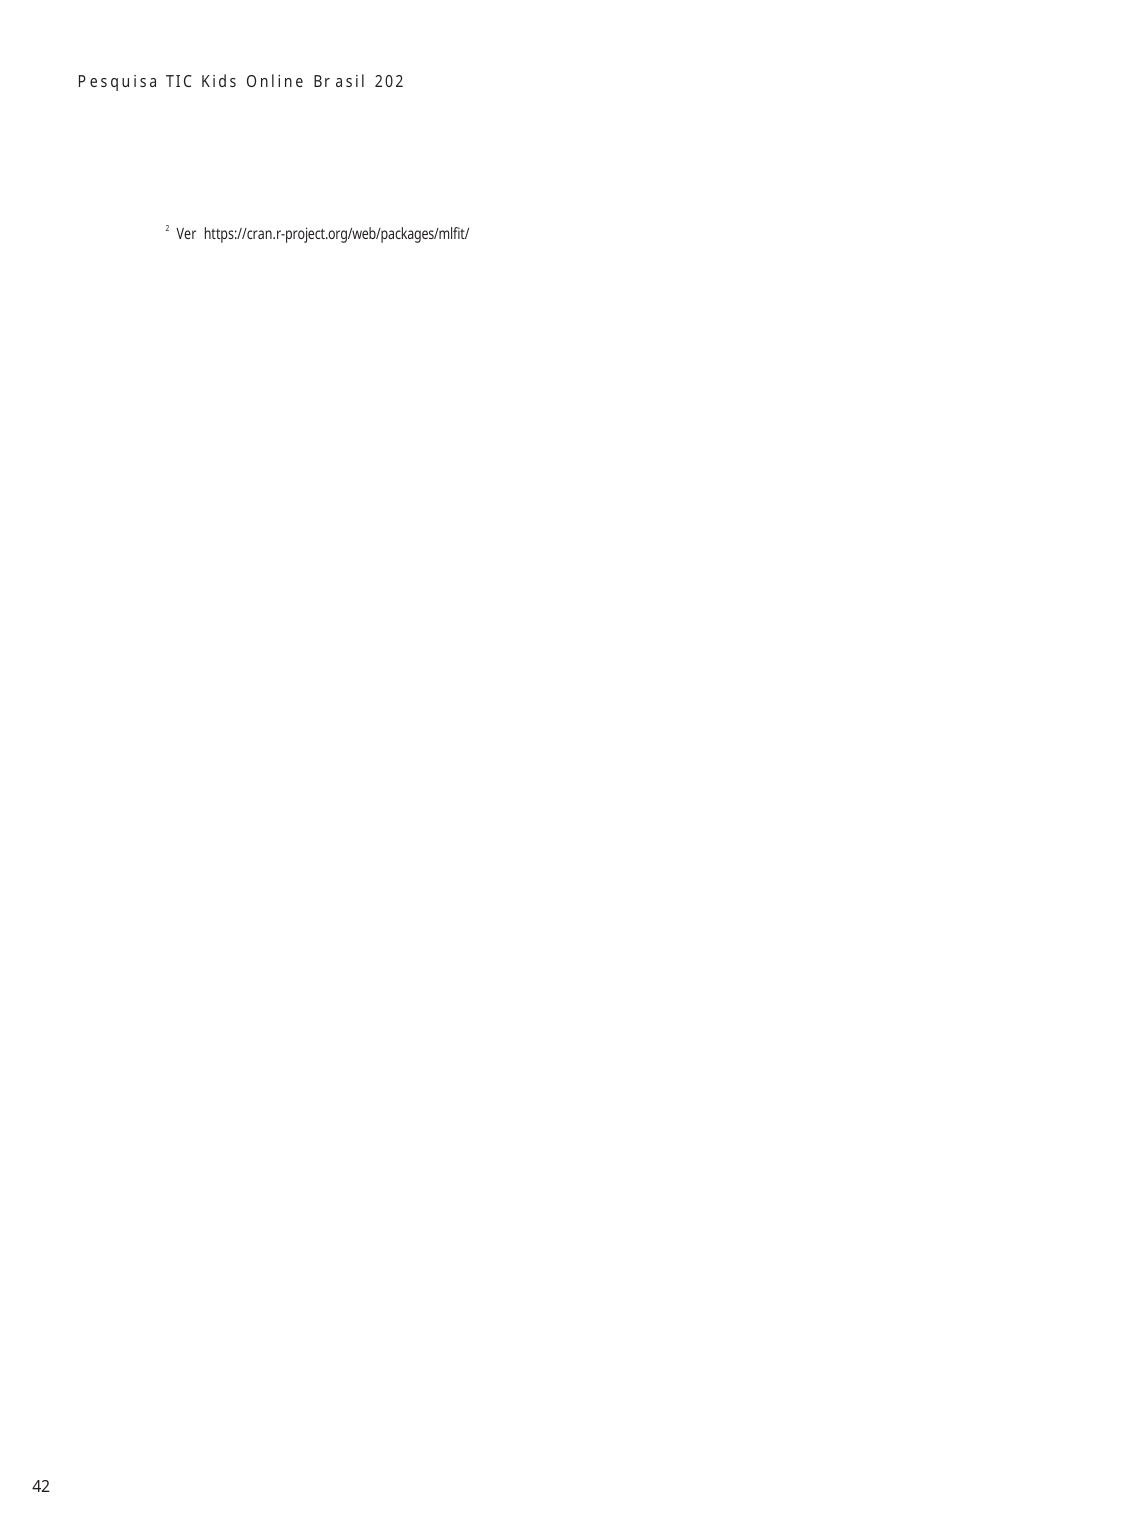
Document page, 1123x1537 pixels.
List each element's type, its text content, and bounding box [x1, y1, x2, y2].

text 2 Ver https://cran.r-project.org/web/packages/mlfit/ [165, 222, 990, 244]
